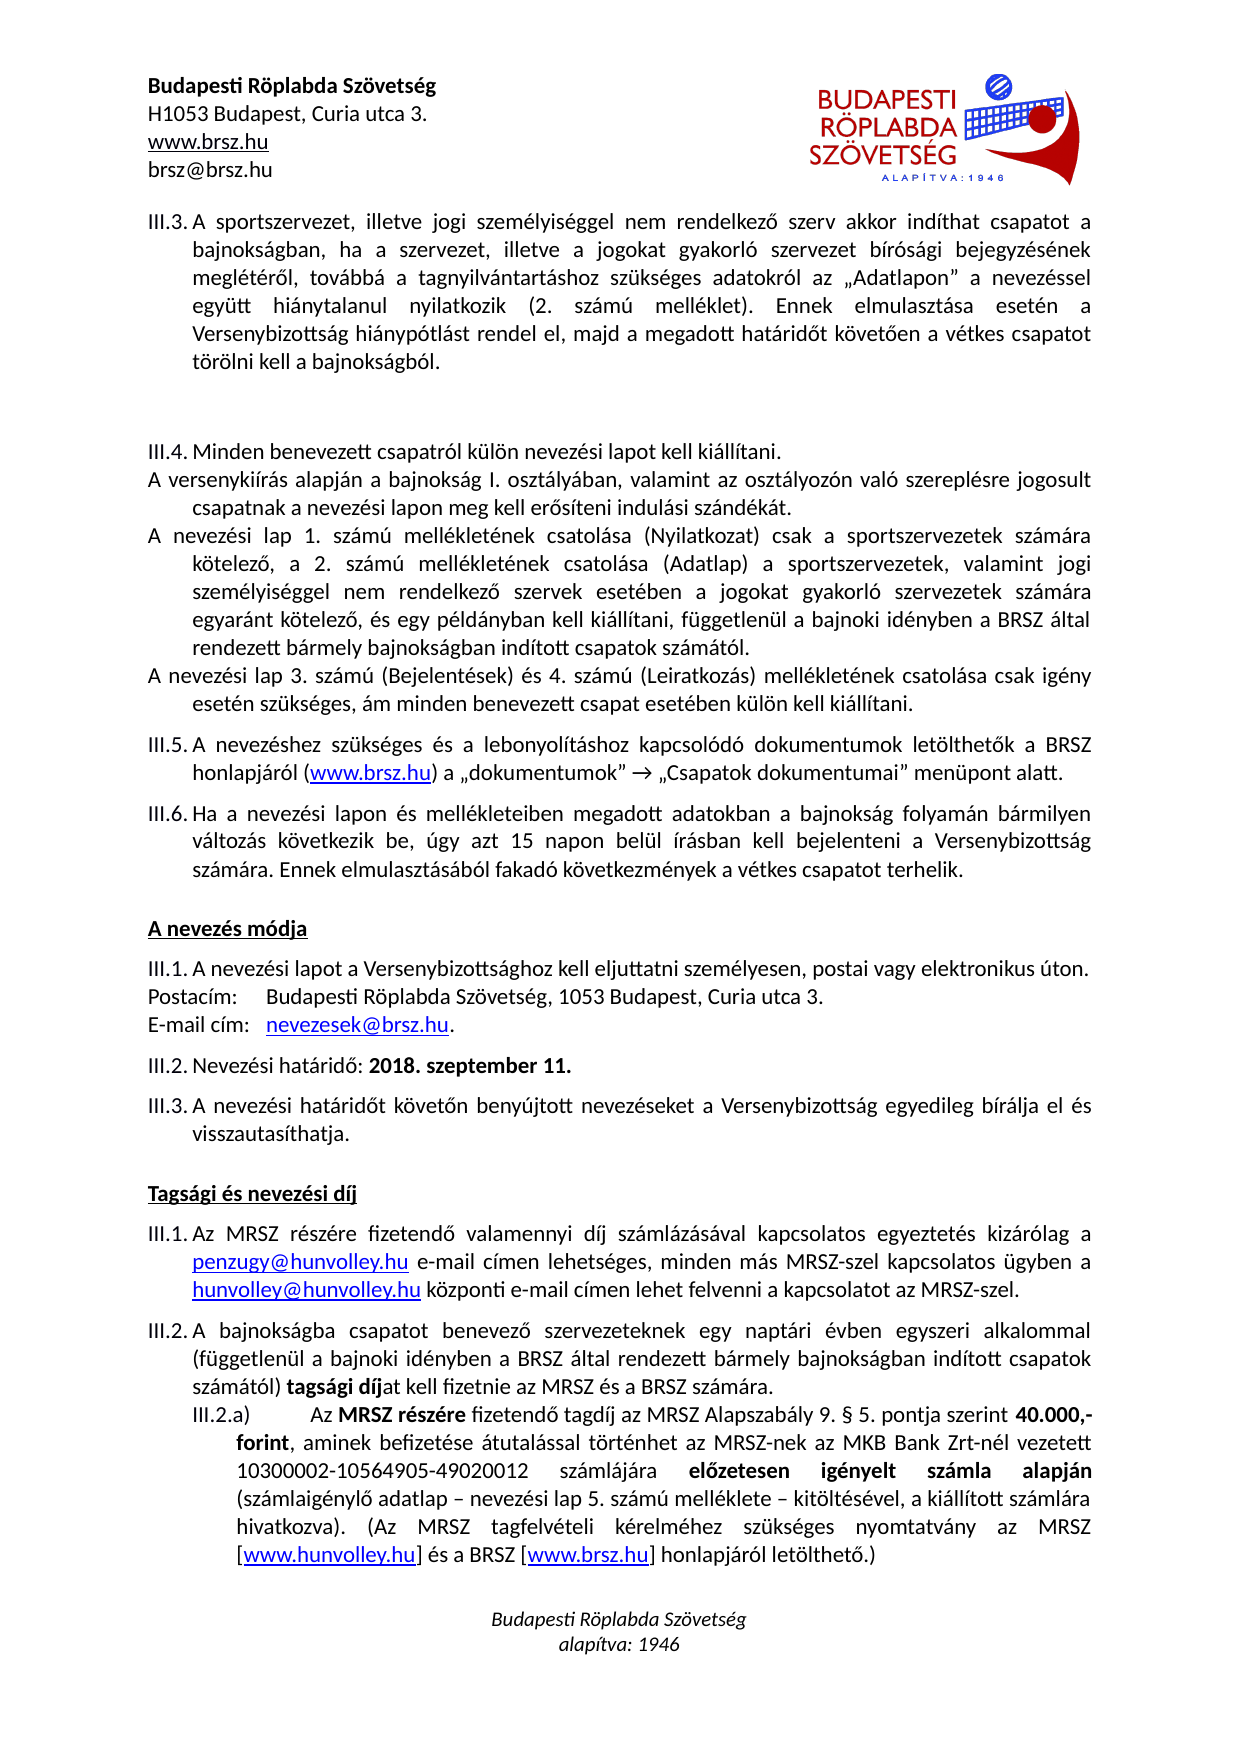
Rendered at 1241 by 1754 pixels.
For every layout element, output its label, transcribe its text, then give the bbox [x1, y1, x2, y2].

list Postacím: Budapesti Röplabda Szövetség, 1053 Budapest, Curia utca 3. [148, 982, 1092, 1011]
list Ha a nevezési lapon és mellékleteiben megadott adatokban a bajnokság folyamán bármilyen változás következik be, úgy azt 15 napon belül írásban kell bejelenteni a Versenybizottság számára. Ennek elmulasztásából fakadó következmények a vétkes csapatot terhelik. [148, 799, 1092, 883]
list A nevezéshez szükséges és a lebonyolításhoz kapcsolódó dokumentumok letölthetők a BRSZ honlapjáról (www.brsz.hu) a „dokumentumok” → „Csapatok dokumentumai” menüpont alatt. [148, 730, 1092, 786]
list A nevezési határidőt követőn benyújtott nevezéseket a Versenybizottság egyedileg bírálja el és visszautasíthatja. [148, 1092, 1092, 1148]
list A versenykiírás alapján a bajnokság I. osztályában, valamint az osztályozón való szereplésre jogosult csapatnak a nevezési lapon meg kell erősíteni indulási szándékát. [148, 465, 1092, 521]
list A nevezési lap 3. számú (Bejelentések) és 4. számú (Leiratkozás) mellékletének csatolása csak igény esetén szükséges, ám minden benevezett csapat esetében külön kell kiállítani. [148, 662, 1092, 718]
list A nevezés módja [148, 914, 1092, 942]
list A bajnokságba csapatot benevező szervezeteknek egy naptári évben egyszeri alkalommal (függetlenül a bajnoki idényben a BRSZ által rendezett bármely bajnokságban indított csapatok számától) tagsági díjat kell fizetnie az MRSZ és a BRSZ számára. [148, 1316, 1092, 1400]
list A sportszervezet, illetve jogi személyiséggel nem rendelkező szerv akkor indíthat csapatot a bajnokságban, ha a szervezet, illetve a jogokat gyakorló szervezet bírósági bejegyzésének meglétéről, továbbá a tagnyilvántartáshoz szükséges adatokról az „Adatlapon” a nevezéssel együtt hiánytalanul nyilatkozik (2. számú melléklet). Ennek elmulasztása esetén a Versenybizottság hiánypótlást rendel el, majd a megadott határidőt követően a vétkes csapatot törölni kell a bajnokságból. [148, 207, 1092, 375]
list Tagsági és nevezési díj [148, 1179, 1092, 1207]
list A nevezési lap 1. számú mellékletének csatolása (Nyilatkozat) csak a sportszervezetek számára kötelező, a 2. számú mellékletének csatolása (Adatlap) a sportszervezetek, valamint jogi személyiséggel nem rendelkező szervek esetében a jogokat gyakorló szervezetek számára egyaránt kötelező, és egy példányban kell kiállítani, függetlenül a bajnoki idényben a BRSZ által rendezett bármely bajnokságban indított csapatok számától. [148, 521, 1092, 662]
list Az MRSZ részére fizetendő valamennyi díj számlázásával kapcsolatos egyeztetés kizárólag a penzugy@hunvolley.hu e-mail címen lehetséges, minden más MRSZ-szel kapcsolatos ügyben a hunvolley@hunvolley.hu központi e-mail címen lehet felvenni a kapcsolatot az MRSZ-szel. [148, 1219, 1092, 1303]
list Nevezési határidő: 2018. szeptember 11. [148, 1051, 1092, 1079]
list Az MRSZ részére fizetendő tagdíj az MRSZ Alapszabály 9. § 5. pontja szerint 40.000,- forint, aminek befizetése átutalással történhet az MRSZ-nek az MKB Bank Zrt-nél vezetett 10300002-10564905-49020012 számlájára előzetesen igényelt számla alapján (számlaigénylő adatlap – nevezési lap 5. számú melléklete – kitöltésével, a kiállított számlára hivatkozva). (Az MRSZ tagfelvételi kérelméhez szükséges nyomtatvány az MRSZ [www.hunvolley.hu] és a BRSZ [www.brsz.hu] honlapjáról letölthető.) [192, 1400, 1092, 1568]
list Minden benevezett csapatról külön nevezési lapot kell kiállítani. [148, 437, 1092, 465]
list A nevezési lapot a Versenybizottsághoz kell eljuttatni személyesen, postai vagy elektronikus úton. [148, 954, 1092, 982]
list E-mail cím: nevezesek@brsz.hu. [148, 1011, 1092, 1038]
